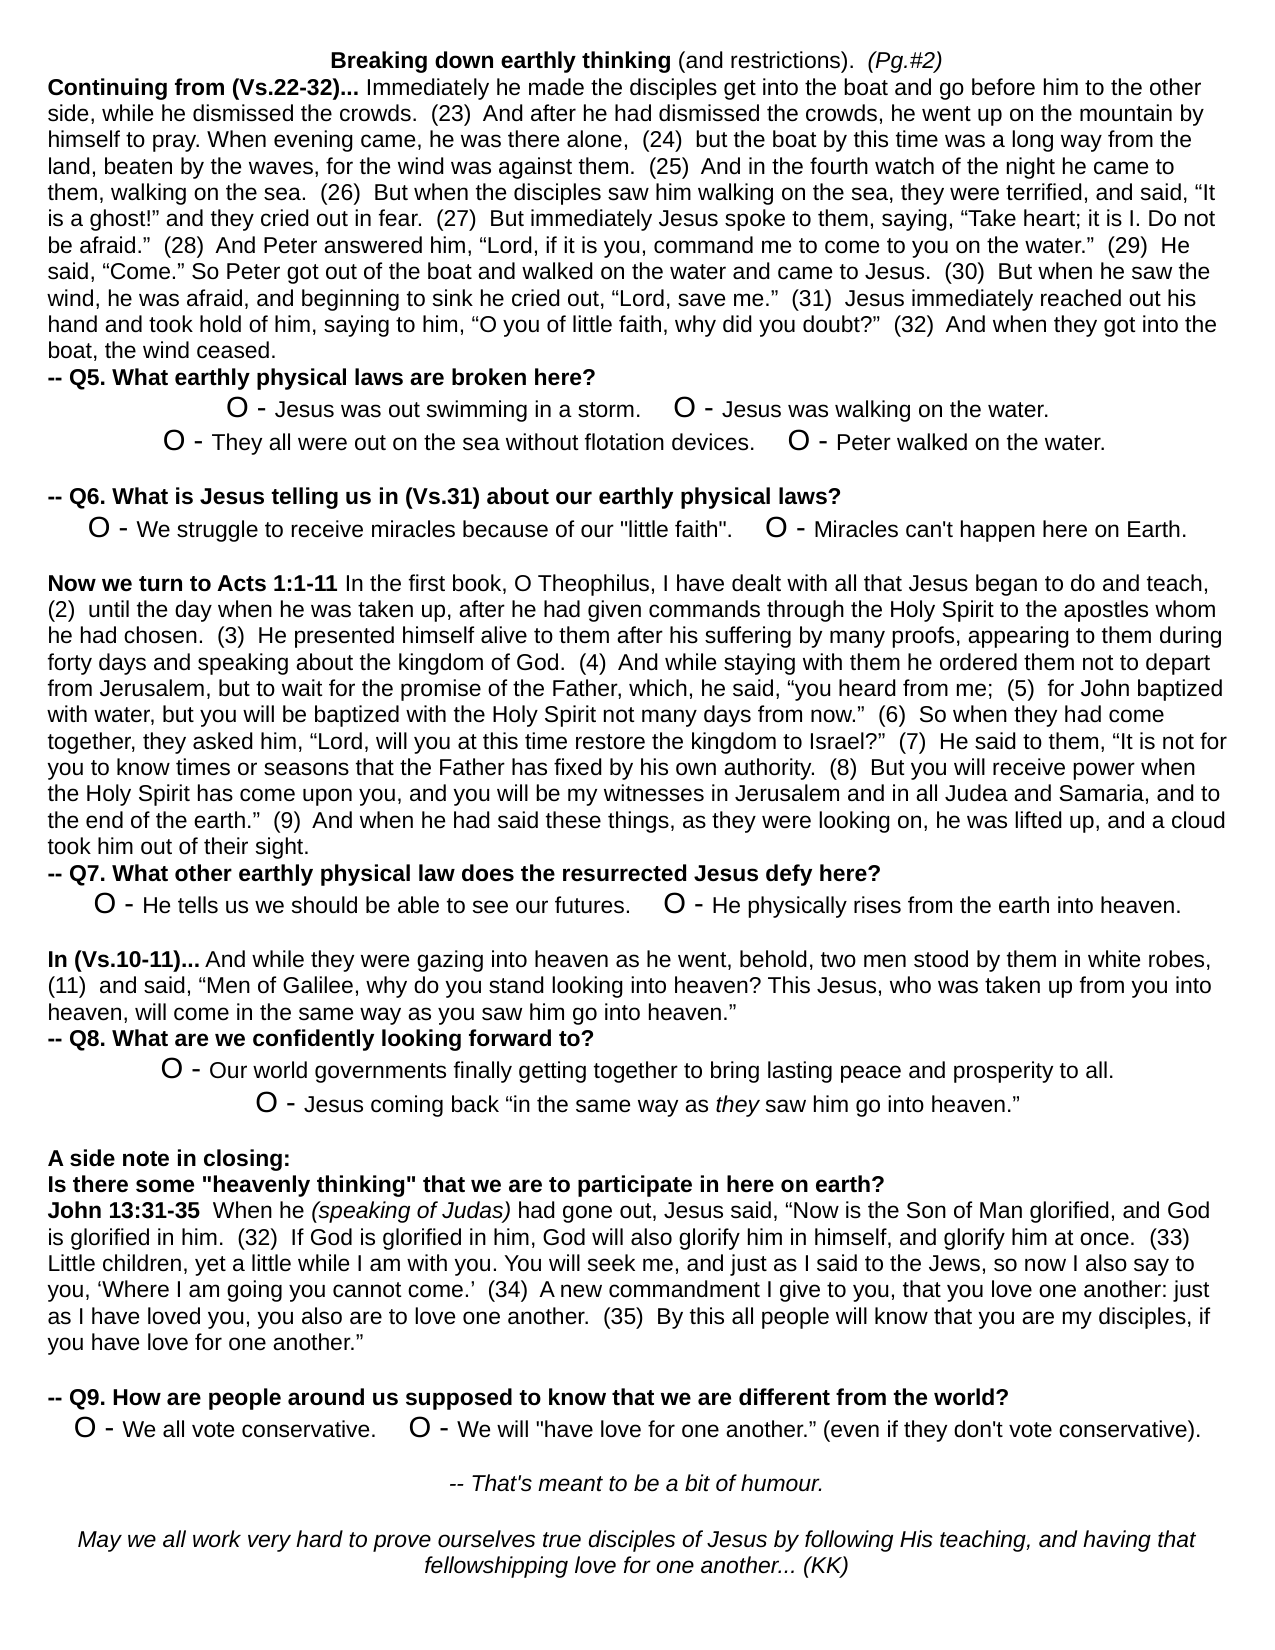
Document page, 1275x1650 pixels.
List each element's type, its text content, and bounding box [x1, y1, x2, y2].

text John 13:31-35 When he (speaking of Judas) had gone out, Jesus said, “Now is the Son of Man glorified, and God is glorified in him. (32) If God is glorified in him, God will also glorify him in himself, and glorify him at once. (33) Little children, yet a little while I am with you. You will seek me, and just as I said to the Jews, so now I also say to you, ‘Where I am going you cannot come.’ (34) A new commandment I give to you, that you love one another: just as I have loved you, you also are to love one another. (35) By this all people will know that you are my disciples, if you have love for one another.” [47, 1197, 1228, 1355]
text Now we turn to Acts 1:1-11 In the first book, O Theophilus, I have dealt with all that Jesus began to do and teach, (2) until the day when he was taken up, after he had given commands through the Holy Spirit to the apostles whom he had chosen. (3) He presented himself alive to them after his suffering by many proofs, appearing to them during forty days and speaking about the kingdom of God. (4) And while staying with them he ordered them not to depart from Jerusalem, but to wait for the promise of the Father, which, he said, “you heard from me; (5) for John baptized with water, but you will be baptized with the Holy Spirit not many days from now.” (6) So when they had come together, they asked him, “Lord, will you at this time restore the kingdom to Israel?” (7) He said to them, “It is not for you to know times or seasons that the Father has fixed by his own authority. (8) But you will receive power when the Holy Spirit has come upon you, and you will be my witnesses in Jerusalem and in all Judea and Samaria, and to the end of the earth.” (9) And when he had said these things, as they were looking on, he was lifted up, and a cloud took him out of their sight. [47, 569, 1228, 859]
text O - We struggle to receive miracles because of our "little faith". O - Miracles can't happen here on Earth. [47, 510, 1228, 543]
text A side note in closing: [47, 1144, 1228, 1171]
text Is there some "heavenly thinking" that we are to participate in here on earth? [47, 1171, 1228, 1197]
text May we all work very hard to prove ourselves true disciples of Jesus by following His teaching, and having that fellowshipping love for one another... (KK) [47, 1526, 1228, 1578]
text O - Jesus was out swimming in a storm. O - Jesus was walking on the water. [47, 390, 1228, 423]
text -- That's meant to be a bit of humour. [47, 1444, 1228, 1497]
text O - He tells us we should be able to see our futures. O - He physically rises from the earth into heaven. [47, 886, 1228, 919]
text -- Q5. What earthly physical laws are broken here? [47, 363, 1228, 390]
text O - They all were out on the sea without flotation devices. O - Peter walked on the water. [47, 423, 1228, 457]
text Continuing from (Vs.22-32)... Immediately he made the disciples get into the boat and go before him to the other side, while he dismissed the crowds. (23) And after he had dismissed the crowds, he went up on the mountain by himself to pray. When evening came, he was there alone, (24) but the boat by this time was a long way from the land, beaten by the waves, for the wind was against them. (25) And in the fourth watch of the night he came to them, walking on the sea. (26) But when the disciples saw him walking on the sea, they were terrified, and said, “It is a ghost!” and they cried out in fear. (27) But immediately Jesus spoke to them, saying, “Take heart; it is I. Do not be afraid.” (28) And Peter answered him, “Lord, if it is you, command me to come to you on the water.” (29) He said, “Come.” So Peter got out of the boat and walked on the water and came to Jesus. (30) But when he saw the wind, he was afraid, and beginning to sink he cried out, “Lord, save me.” (31) Jesus immediately reached out his hand and took hold of him, saying to him, “O you of little faith, why did you doubt?” (32) And when they got into the boat, the wind ceased. [47, 74, 1228, 363]
text O - We all vote conservative. O - We will "have love for one another.” (even if they don't vote conservative). [47, 1411, 1228, 1444]
text O - Jesus coming back “in the same way as they saw him go into heaven.” [47, 1085, 1228, 1118]
text O - Our world governments finally getting together to bring lasting peace and prosperity to all. [47, 1051, 1228, 1085]
text Breaking down earthly thinking (and restrictions). (Pg.#2) [47, 47, 1228, 74]
text -- Q9. How are people around us supposed to know that we are different from the world? [47, 1384, 1228, 1411]
text -- Q6. What is Jesus telling us in (Vs.31) about our earthly physical laws? [47, 483, 1228, 510]
text -- Q7. What other earthly physical law does the resurrected Jesus defy here? [47, 859, 1228, 886]
text In (Vs.10-11)... And while they were gazing into heaven as he went, behold, two men stood by them in white robes, (11) and said, “Men of Galilee, why do you stand looking into heaven? This Jesus, who was taken up from you into heaven, will come in the same way as you saw him go into heaven.” [47, 946, 1228, 1025]
text -- Q8. What are we confidently looking forward to? [47, 1025, 1228, 1051]
